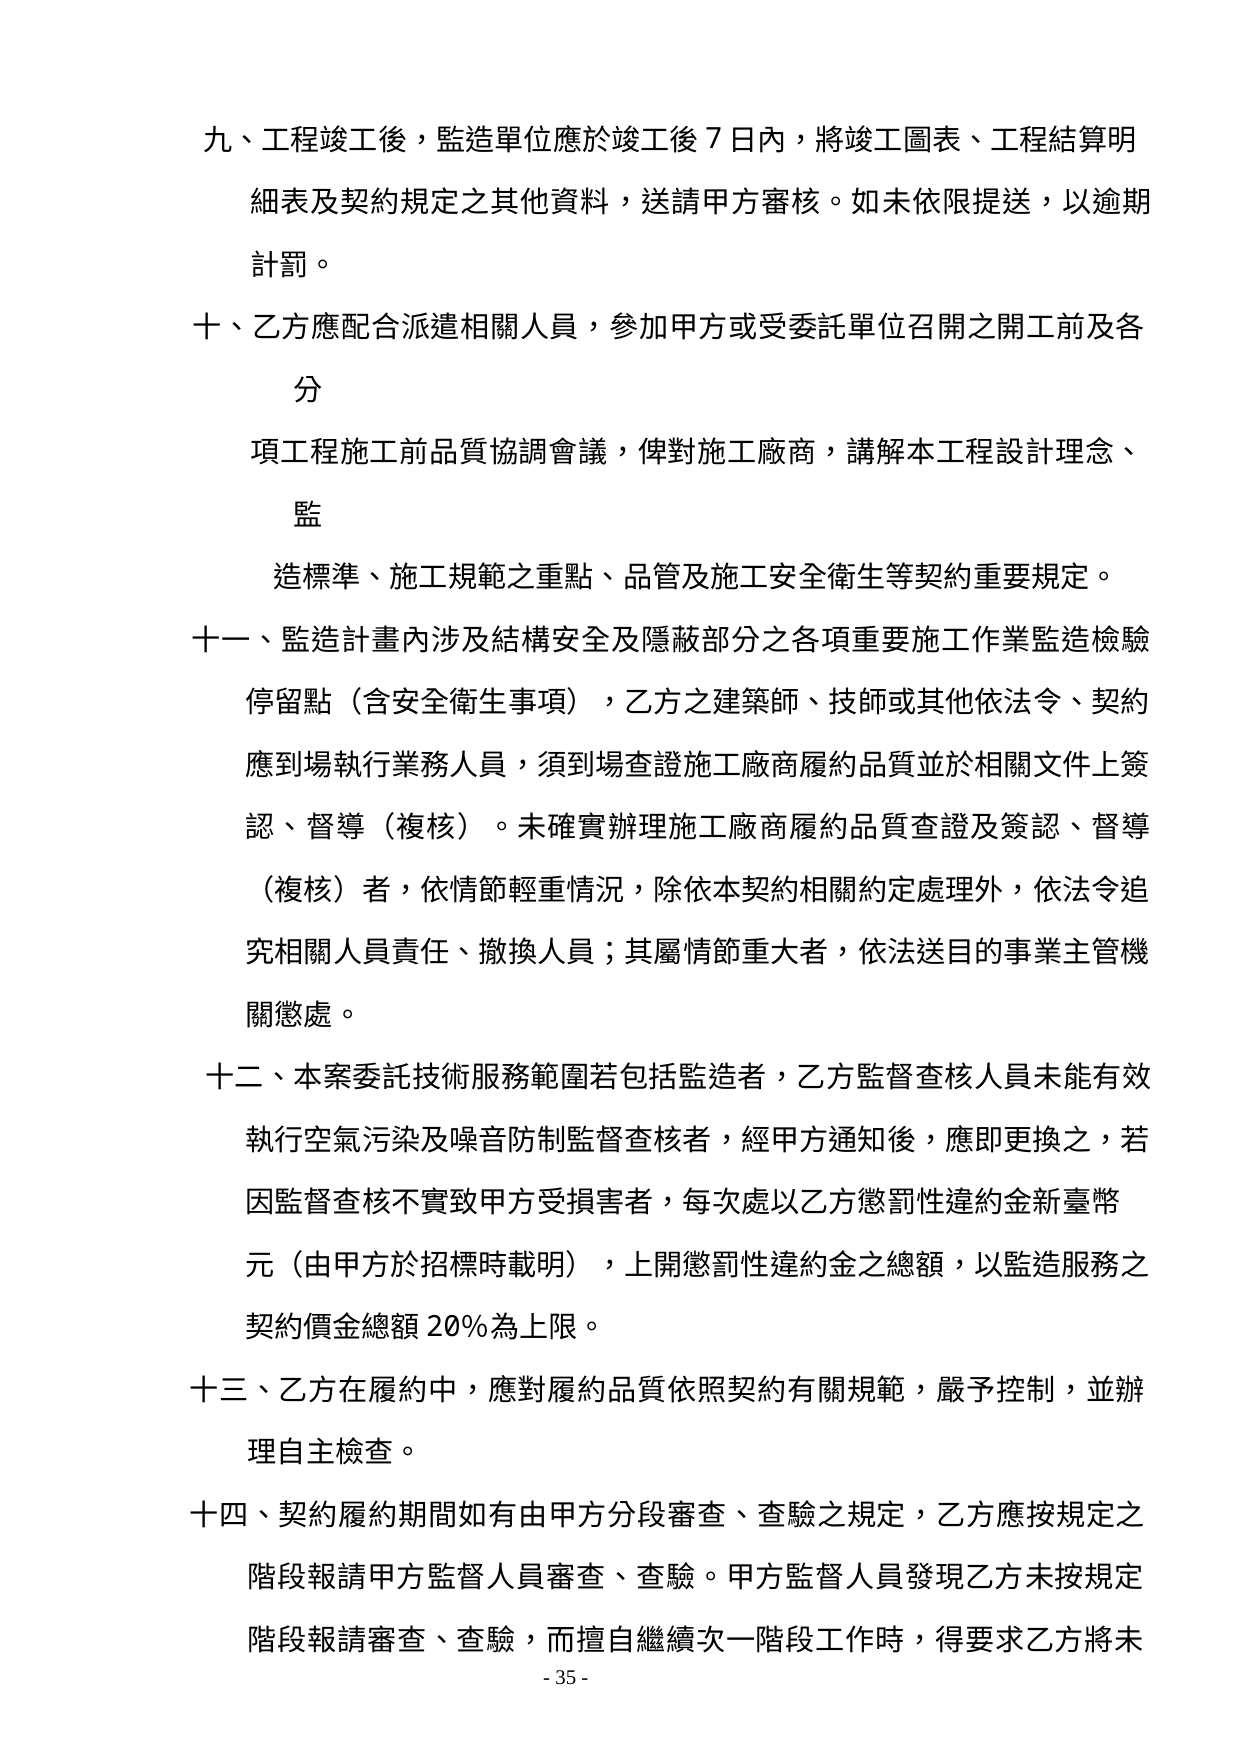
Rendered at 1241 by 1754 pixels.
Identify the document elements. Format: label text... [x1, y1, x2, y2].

text 十、乙方應配合派遣相關人員，參加甲方或受委託單位召開之開工前及各分 [192, 283, 1146, 408]
text 十四、契約履約期間如有由甲方分段審查、查驗之規定，乙方應按規定之階段報請甲方監督人員審查、查驗。甲方監督人員發現乙方未按規定階段報請審查、查驗，而擅自繼續次一階段工作時，得要求乙方將未經審查、查驗及擅自履約部分重做，其一切損失概由乙方自行負擔。但甲方監督人員應指派專責審查、查驗人員隨時辦理乙方申請之審查、查驗工作，不得無故遲延。 [189, 1471, 1146, 1658]
text 項工程施工前品質協調會議，俾對施工廠商，講解本工程設計理念、監 [251, 408, 1146, 533]
text 細表及契約規定之其他資料，送請甲方審核。如未依限提送，以逾期計罰。 [250, 158, 1152, 283]
text 十三、乙方在履約中，應對履約品質依照契約有關規範，嚴予控制，並辦理自主檢查。 [189, 1346, 1146, 1471]
text 十二、本案委託技術服務範圍若包括監造者，乙方監督查核人員未能有效執行空氣污染及噪音防制監督查核者，經甲方通知後，應即更換之，若因監督查核不實致甲方受損害者，每次處以乙方懲罰性違約金新臺幣 [133, 1033, 1152, 1221]
text 造標準、施工規範之重點、品管及施工安全衛生等契約重要規定。 [133, 533, 1152, 596]
text 元（由甲方於招標時載明），上開懲罰性違約金之總額，以監造服務之契約價金總額20％為上限。 [245, 1221, 1152, 1346]
text 十一、監造計畫內涉及結構安全及隱蔽部分之各項重要施工作業監造檢驗停留點（含安全衛生事項），乙方之建築師、技師或其他依法令、契約應到場執行業務人員，須到場查證施工廠商履約品質並於相關文件上簽認、督導（複核）。未確實辦理施工廠商履約品質查證及簽認、督導（複核）者，依情節輕重情況，除依本契約相關約定處理外，依法令追究相關人員責任、撤換人員；其屬情節重大者，依法送目的事業主管機關懲處。 [191, 596, 1152, 1033]
text 九、工程竣工後，監造單位應於竣工後7日內，將竣工圖表、工程結算明 [133, 96, 1152, 158]
